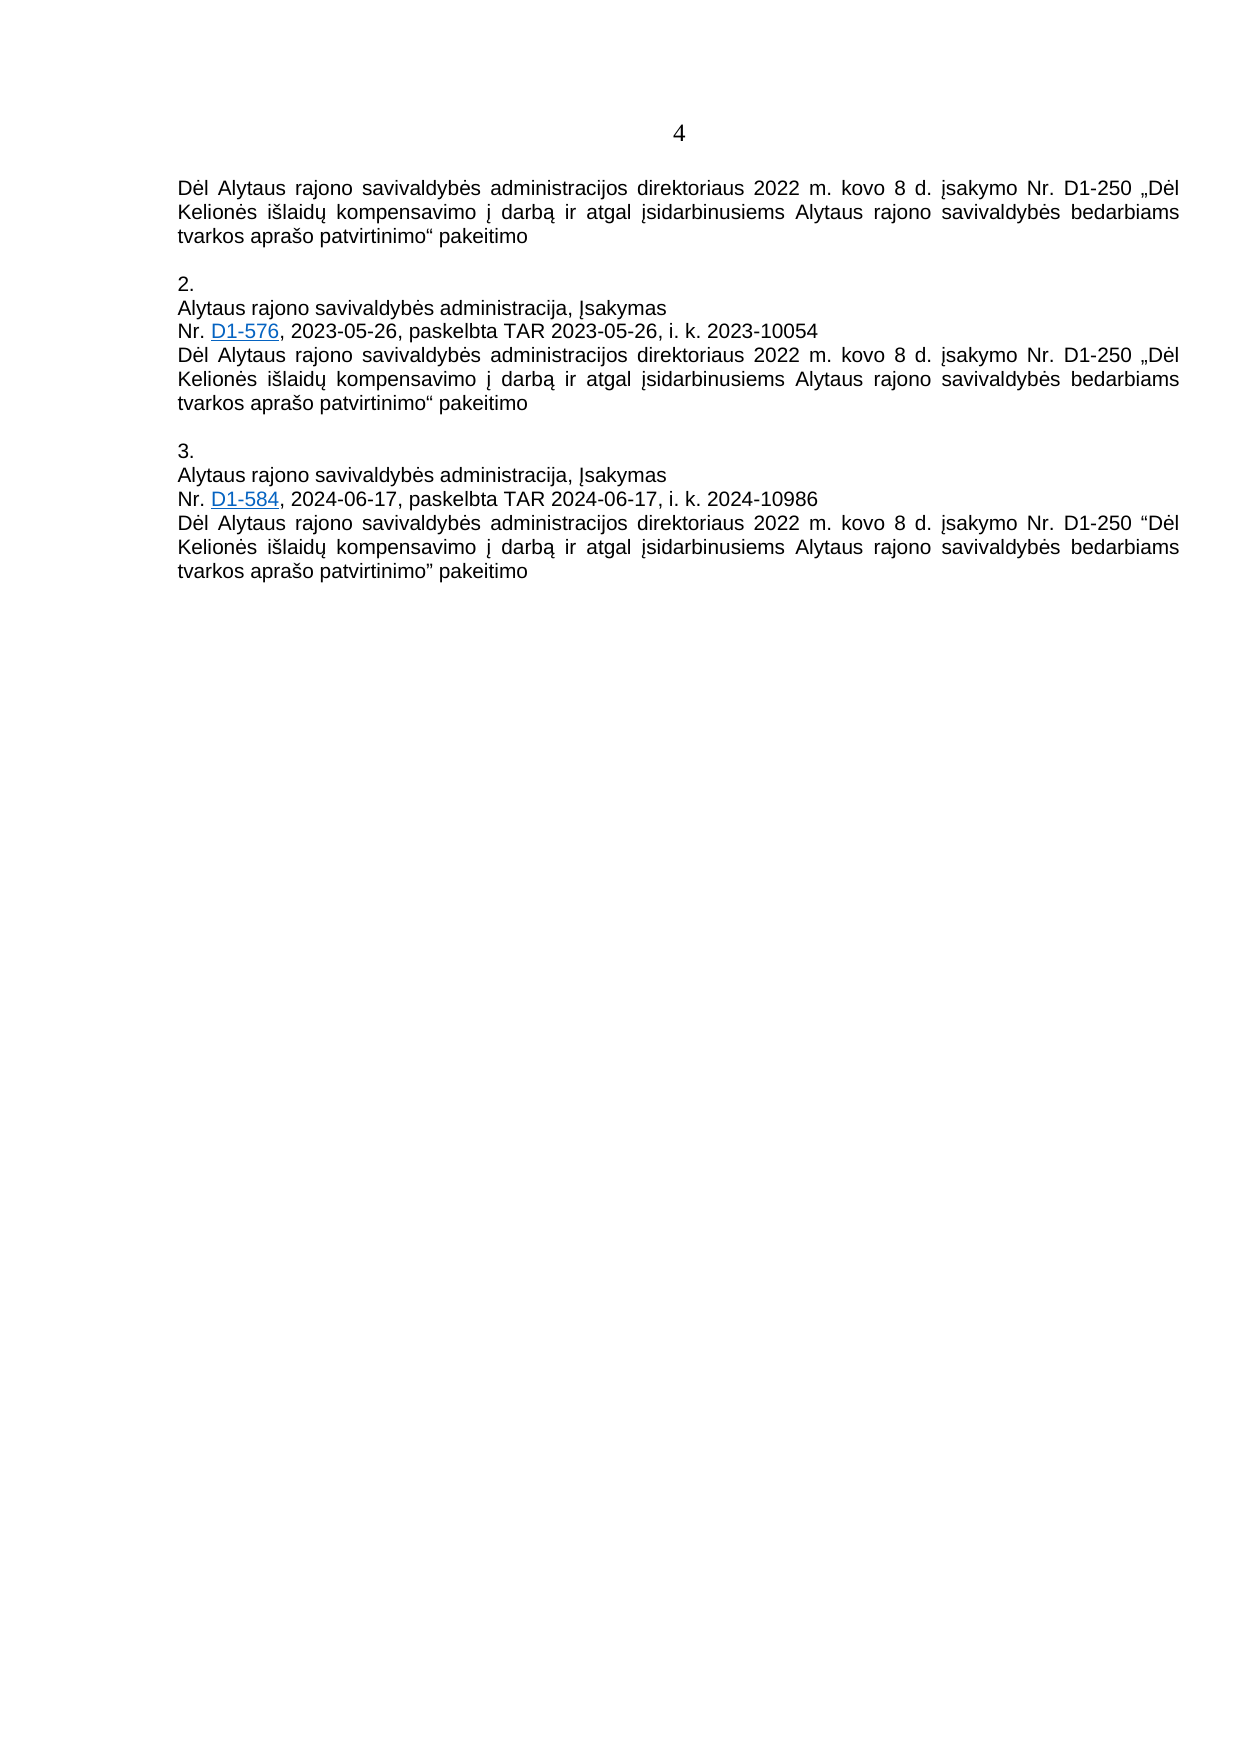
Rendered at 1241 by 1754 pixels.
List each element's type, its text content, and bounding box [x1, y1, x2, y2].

text Alytaus rajono savivaldybės administracija, Įsakymas [177, 295, 1181, 319]
text Dėl Alytaus rajono savivaldybės administracijos direktoriaus 2022 m. kovo 8 d. įsakymo Nr. D1-250 “Dėl Kelionės išlaidų kompensavimo į darbą ir atgal įsidarbinusiems Alytaus rajono savivaldybės bedarbiams tvarkos aprašo patvirtinimo” pakeitimo [177, 511, 1181, 583]
text Nr. D1-584, 2024-06-17, paskelbta TAR 2024-06-17, i. k. 2024-10986 [177, 487, 1181, 511]
text Dėl Alytaus rajono savivaldybės administracijos direktoriaus 2022 m. kovo 8 d. įsakymo Nr. D1-250 „Dėl Kelionės išlaidų kompensavimo į darbą ir atgal įsidarbinusiems Alytaus rajono savivaldybės bedarbiams tvarkos aprašo patvirtinimo“ pakeitimo [177, 343, 1181, 415]
text Dėl Alytaus rajono savivaldybės administracijos direktoriaus 2022 m. kovo 8 d. įsakymo Nr. D1-250 „Dėl Kelionės išlaidų kompensavimo į darbą ir atgal įsidarbinusiems Alytaus rajono savivaldybės bedarbiams tvarkos aprašo patvirtinimo“ pakeitimo [177, 176, 1181, 247]
text 3. [177, 439, 1181, 463]
text Nr. D1-576, 2023-05-26, paskelbta TAR 2023-05-26, i. k. 2023-10054 [177, 319, 1181, 343]
text 2. [177, 271, 1181, 295]
text Alytaus rajono savivaldybės administracija, Įsakymas [177, 463, 1181, 487]
